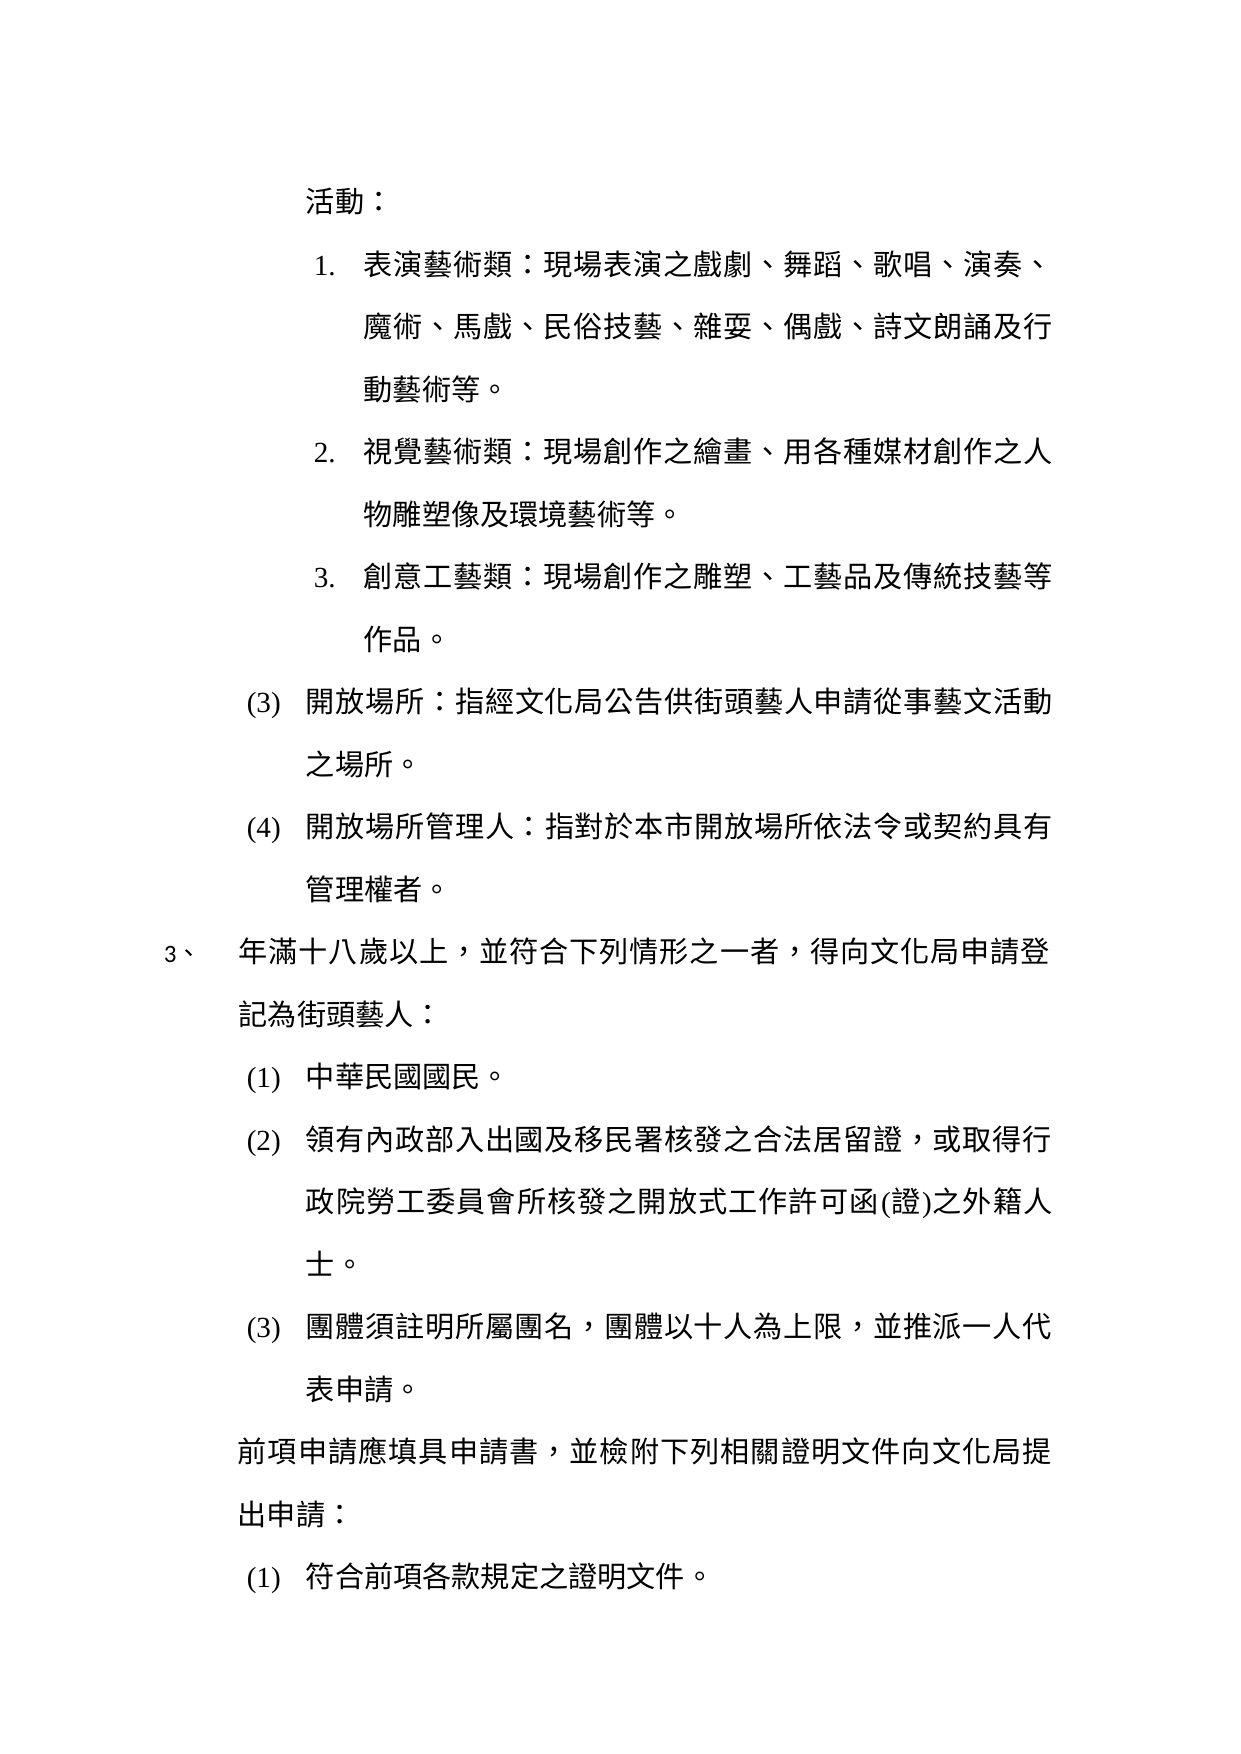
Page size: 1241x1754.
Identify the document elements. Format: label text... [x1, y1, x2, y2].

list 團體須註明所屬團名，團體以十人為上限，並推派一人代表申請。 [247, 1283, 1053, 1408]
list 視覺藝術類：現場創作之繪畫、用各種媒材創作之人物雕塑像及環境藝術等。 [313, 408, 1053, 533]
text 前項申請應填具申請書，並檢附下列相關證明文件向文化局提出申請： [237, 1408, 1053, 1533]
list 中華民國國民。 [247, 1033, 1053, 1096]
list 開放場所管理人：指對於本市開放場所依法令或契約具有管理權者。 [247, 783, 1053, 908]
list 年滿十八歲以上，並符合下列情形之一者，得向文化局申請登記為街頭藝人： [163, 908, 1053, 1033]
list 藝文活動：指街頭藝人於本市開放場所從事下列各類現場活動： [244, 158, 1053, 221]
list 創意工藝類：現場創作之雕塑、工藝品及傳統技藝等作品。 [313, 533, 1053, 658]
list 符合前項各款規定之證明文件。 [247, 1533, 1053, 1596]
list 開放場所：指經文化局公告供街頭藝人申請從事藝文活動之場所。 [247, 658, 1053, 783]
list 表演藝術類：現場表演之戲劇、舞蹈、歌唱、演奏、魔術、馬戲、民俗技藝、雜耍、偶戲、詩文朗誦及行動藝術等。 [313, 221, 1053, 408]
list 領有內政部入出國及移民署核發之合法居留證，或取得行政院勞工委員會所核發之開放式工作許可函(證)之外籍人士。 [247, 1096, 1053, 1283]
